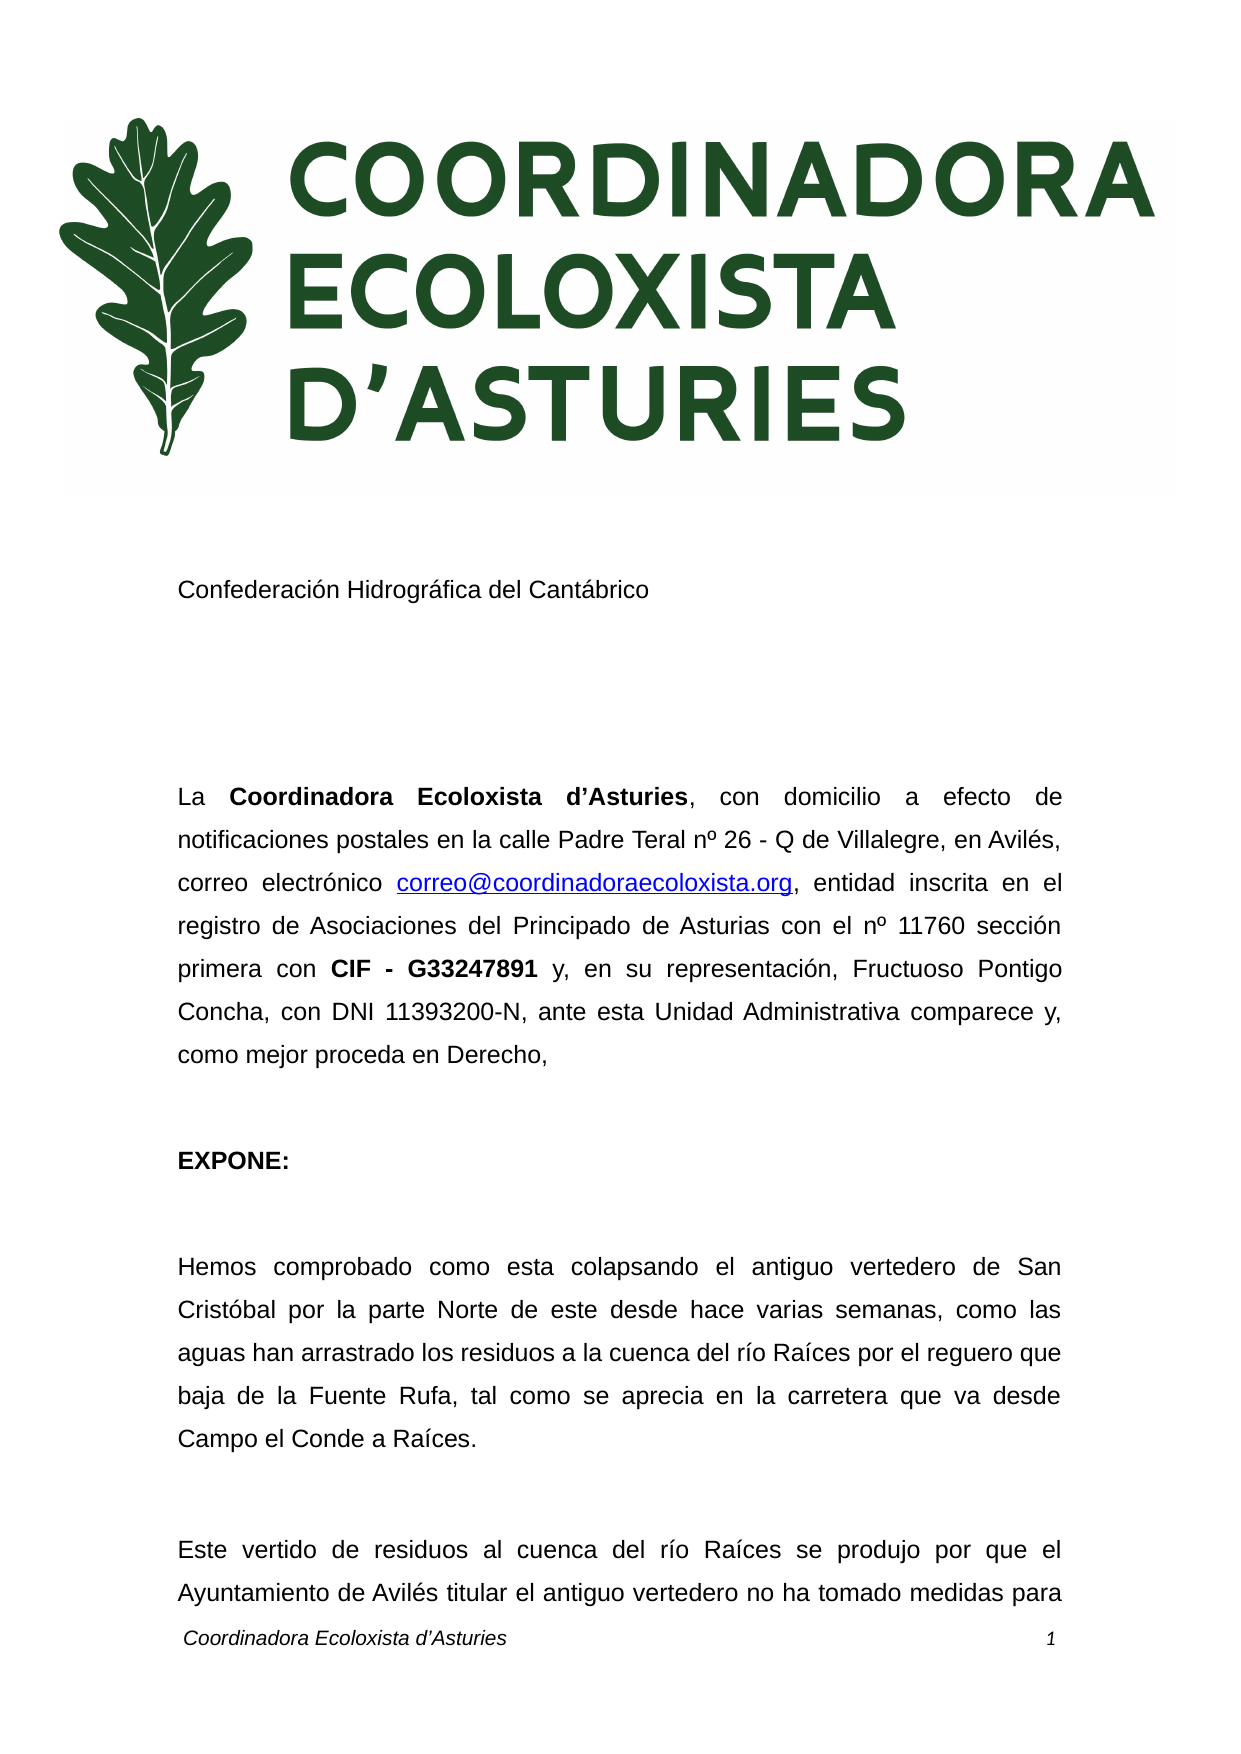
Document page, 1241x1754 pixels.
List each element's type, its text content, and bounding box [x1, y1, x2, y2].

text Confederación Hidrográfica del Cantábrico [177, 575, 1063, 604]
picture [59, 118, 1182, 499]
text EXPONE: [177, 1146, 1063, 1174]
text Este vertido de residuos al cuenca del río Raíces se produjo por que el Ayuntamiento de Avilés titular el antiguo vertedero no ha tomado medidas para [177, 1535, 1063, 1607]
text La Coordinadora Ecoloxista d’Asturies, con domicilio a efecto de notificaciones postales en la calle Padre Teral nº 26 - Q de Villalegre, en Avilés, correo electrónico correo@coordinadoraecoloxista.org, entidad inscrita en el registro de Asociaciones del Principado de Asturias con el nº 11760 sección primera con CIF - G33247891 y, en su representación, Fructuoso Pontigo Concha, con DNI 11393200-N, ante esta Unidad Administrativa comparece y, como mejor proceda en Derecho, [177, 781, 1063, 1069]
text Hemos comprobado como esta colapsando el antiguo vertedero de San Cristóbal por la parte Norte de este desde hace varias semanas, como las aguas han arrastrado los residuos a la cuenca del río Raíces por el reguero que baja de la Fuente Rufa, tal como se aprecia en la carretera que va desde Campo el Conde a Raíces. [177, 1251, 1063, 1453]
